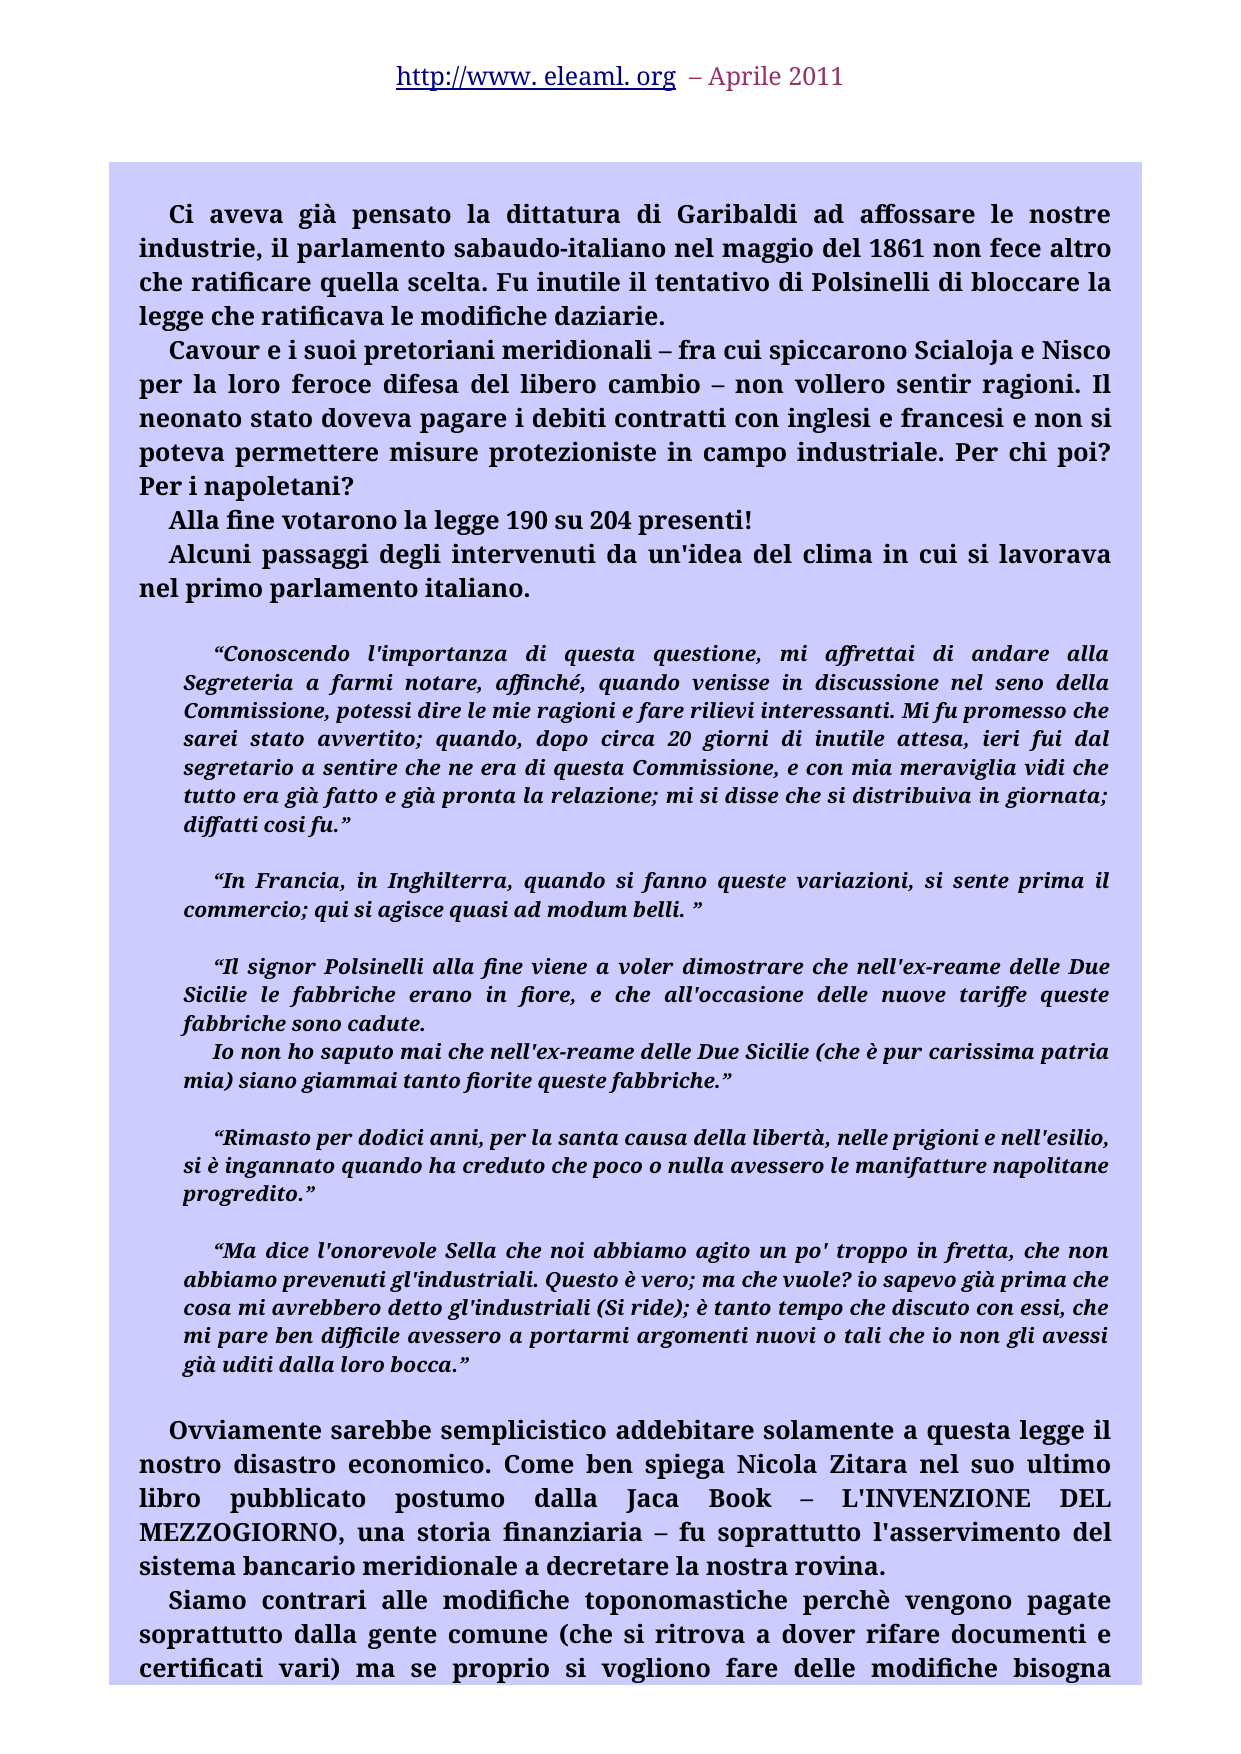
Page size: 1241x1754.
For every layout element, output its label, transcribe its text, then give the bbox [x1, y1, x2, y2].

table_header Ci aveva già pensato la dittatura di Garibaldi ad affossare le nostre industrie, il parlamento sabaudo-italiano nel maggio del 1861 non fece altro che ratificare quella scelta. Fu inutile il tentativo di Polsinelli di bloccare la legge che ratificava le modifiche daziarie. Cavour e i suoi pretoriani meridionali – fra cui spiccarono Scialoja e Nisco per la loro feroce difesa del libero cambio – non vollero sentir ragioni. Il neonato stato doveva pagare i debiti contratti con inglesi e francesi e non si poteva permettere misure protezioniste in campo industriale. Per chi poi? Per i napoletani? Alla fine votarono la legge 190 su 204 presenti! Alcuni passaggi degli intervenuti da un'idea del clima in cui si lavorava nel primo parlamento italiano. “Conoscendo l'importanza di questa questione, mi affrettai di andare alla Segreteria a farmi notare, affinché, quando venisse in discussione nel seno della Commissione, potessi dire le mie ragioni e fare rilievi interessanti. Mi fu promesso che sarei stato avvertito; quando, dopo circa 20 giorni di inutile attesa, ieri fui dal segretario a sentire che ne era di questa Commissione, e con mia meraviglia vidi che tutto era già fatto e già pronta la relazione; mi si disse che si distribuiva in giornata; diffatti cosi fu.” “In Francia, in Inghilterra, quando si fanno queste variazioni, si sente prima il commercio; qui si agisce quasi ad modum belli. ” “Il signor Polsinelli alla fine viene a voler dimostrare che nell'ex-reame delle Due Sicilie le fabbriche erano in fiore, e che all'occasione delle nuove tariffe queste fabbriche sono cadute. Io non ho saputo mai che nell'ex-reame delle Due Sicilie (che è pur carissima patria mia) siano giammai tanto fiorite queste fabbriche.” “Rimasto per dodici anni, per la santa causa della libertà, nelle prigioni e nell'esilio, si è ingannato quando ha creduto che poco o nulla avessero le manifatture napolitane progredito.” “Ma dice l'onorevole Sella che noi abbiamo agito un po' troppo in fretta, che non abbiamo prevenuti gl'industriali. Questo è vero; ma che vuole? io sapevo già prima che cosa mi avrebbero detto gl'industriali (Si ride); è tanto tempo che discuto con essi, che mi pare ben difficile avessero a portarmi argomenti nuovi o tali che io non gli avessi già uditi dalla loro bocca.” Ovviamente sarebbe semplicistico addebitare solamente a questa legge il nostro disastro economico. Come ben spiega Nicola Zitara nel suo ultimo libro pubblicato postumo dalla Jaca Book – L'INVENZIONE DEL MEZZOGIORNO, una storia finanziaria – fu soprattutto l'asservimento del sistema bancario meridionale a decretare la nostra rovina. Siamo contrari alle modifiche toponomastiche perchè vengono pagate soprattutto dalla gente comune (che si ritrova a dover rifare documenti e certificati vari) ma se proprio si vogliono fare delle modifiche bisogna [109, 162, 1142, 1685]
